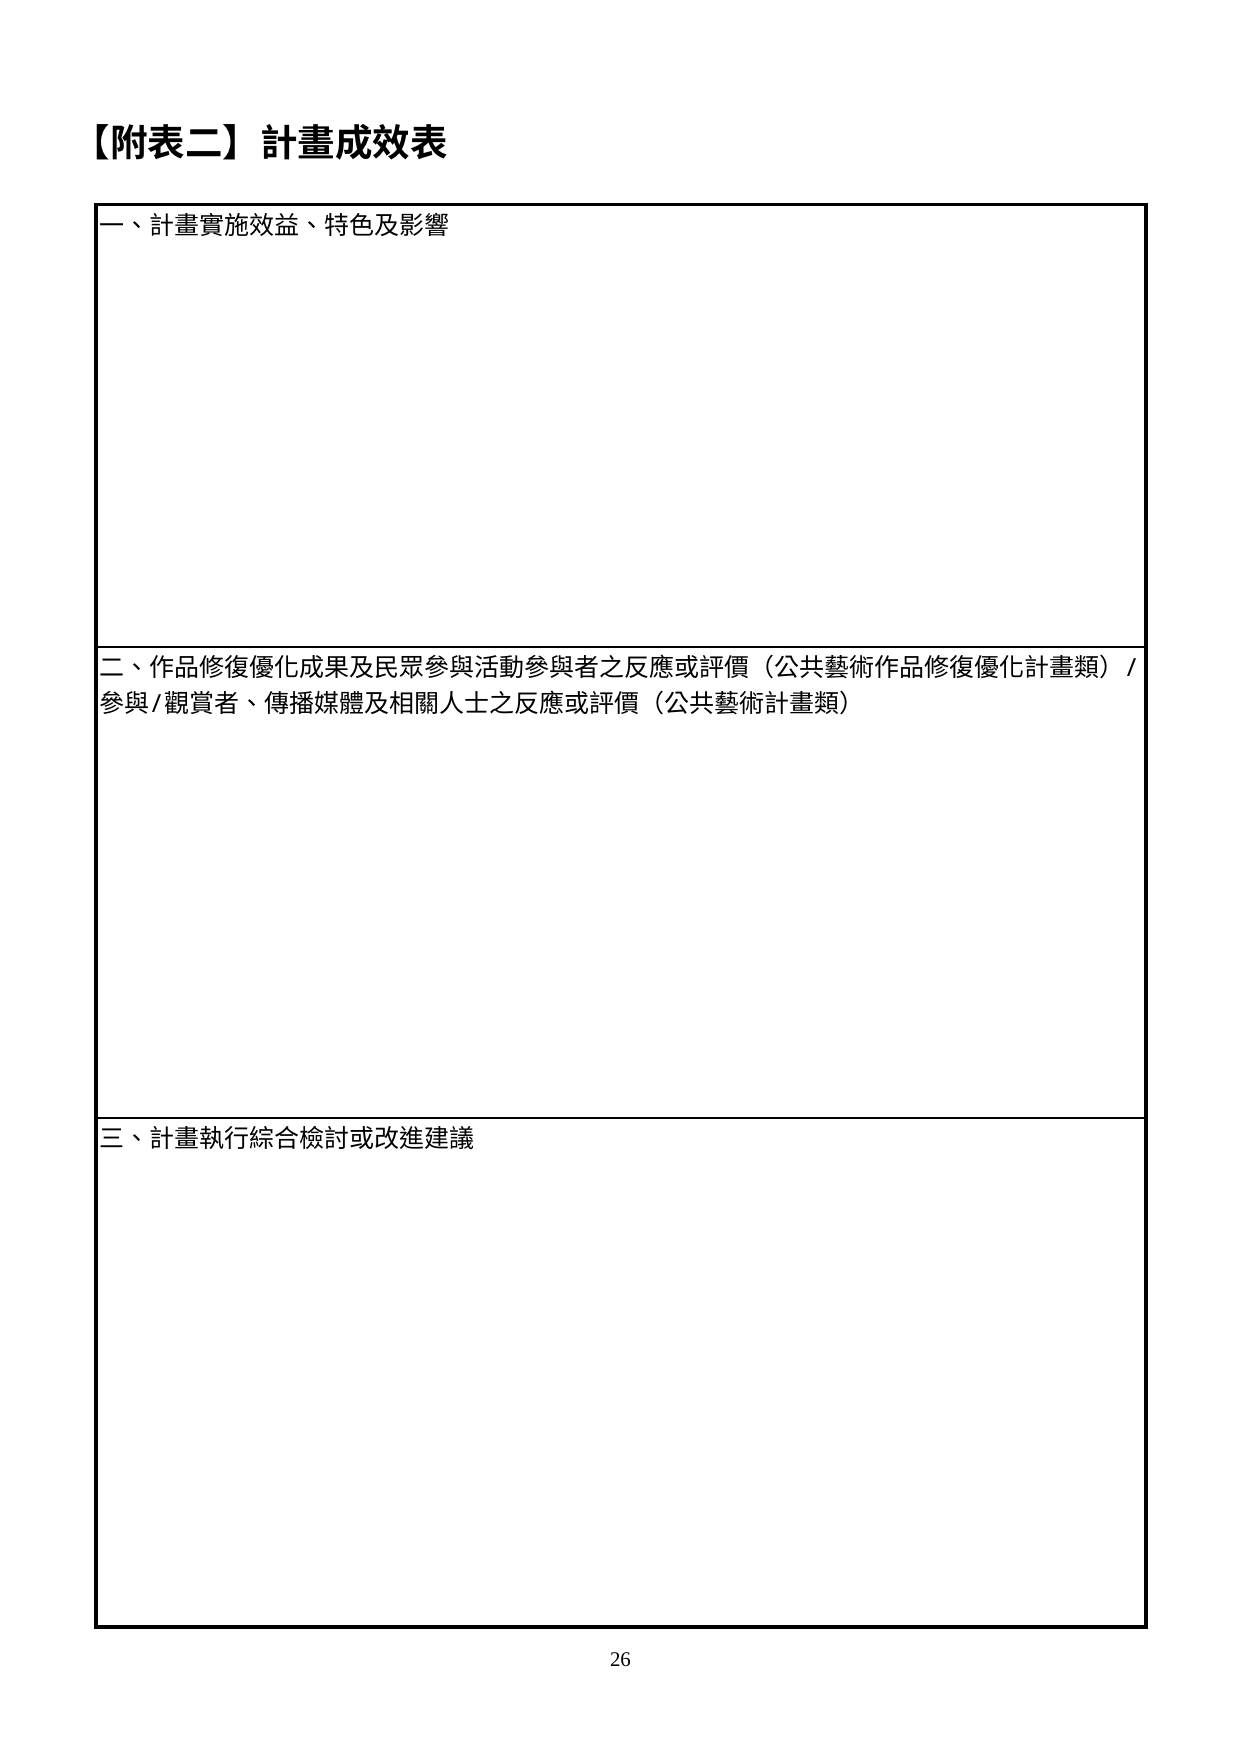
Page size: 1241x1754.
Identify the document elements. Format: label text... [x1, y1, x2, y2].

table_header 一、計畫實施效益、特色及影響 [98, 206, 1144, 646]
table_cell 二、作品修復優化成果及民眾參與活動參與者之反應或評價（公共藝術作品修復優化計畫類）/參與/觀賞者、傳播媒體及相關人士之反應或評價（公共藝術計畫類） [98, 648, 1144, 1117]
text 【附表二】計畫成效表 [31, 113, 1128, 167]
table_cell 三、計畫執行綜合檢討或改進建議 [98, 1119, 1144, 1625]
